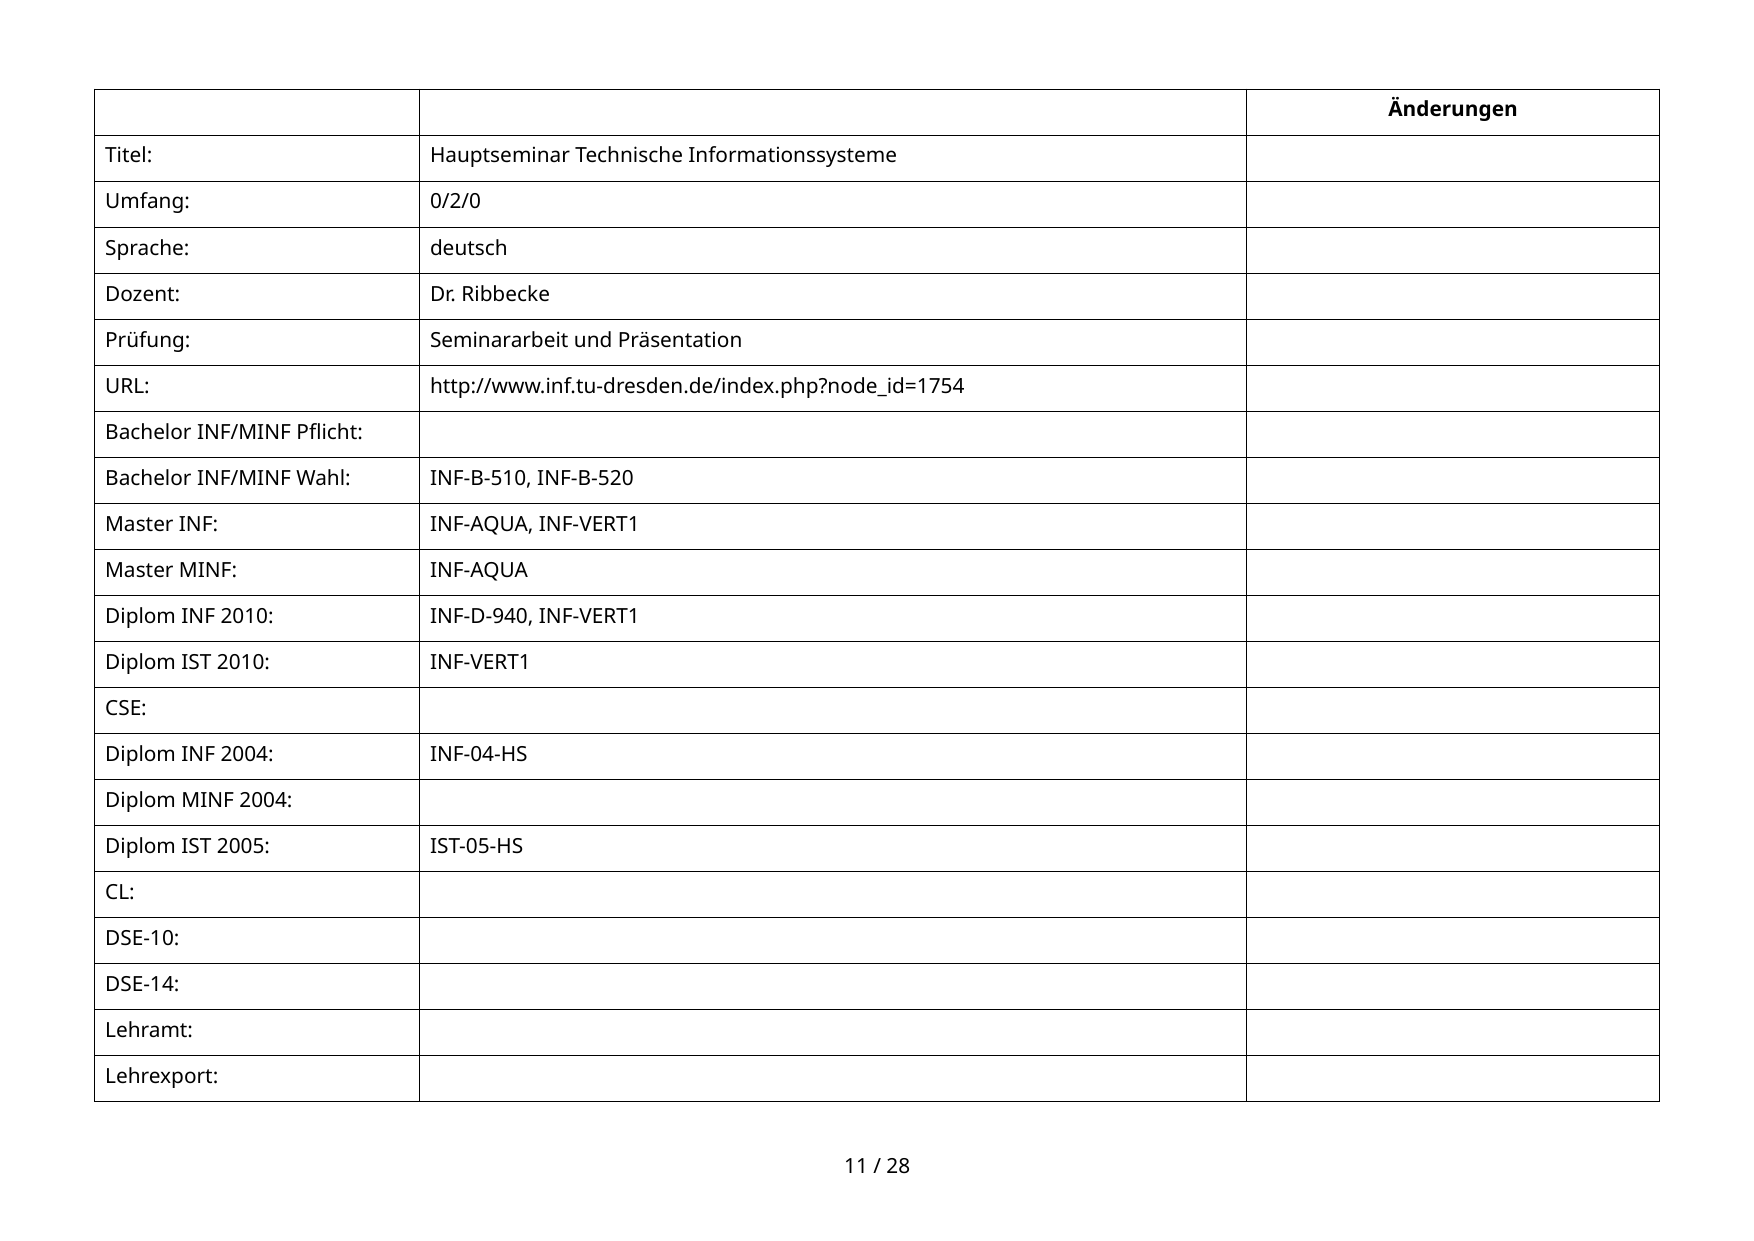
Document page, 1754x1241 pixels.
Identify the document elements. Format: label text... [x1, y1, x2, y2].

table_cell [420, 780, 1246, 825]
table_cell Seminararbeit und Präsentation [420, 320, 1246, 365]
table_cell [1247, 596, 1659, 641]
table_cell Dr. Ribbecke [420, 274, 1246, 319]
table_cell INF-AQUA [420, 550, 1246, 595]
table_cell Diplom IST 2010: [95, 642, 419, 687]
table_cell Master MINF: [95, 550, 419, 595]
table_cell [420, 872, 1246, 917]
table_cell INF-B-510, INF-B-520 [420, 458, 1246, 503]
table_cell Bachelor INF/MINF Pflicht: [95, 412, 419, 457]
table_cell Umfang: [95, 182, 419, 227]
table_cell DSE-10: [95, 918, 419, 963]
table_cell [420, 1010, 1246, 1055]
table_cell [1247, 688, 1659, 733]
table_cell [1247, 1056, 1659, 1101]
table_cell URL: [95, 366, 419, 411]
table_cell INF-VERT1 [420, 642, 1246, 687]
table_cell [1247, 1010, 1659, 1055]
table_cell [420, 688, 1246, 733]
table_cell http://www.inf.tu-dresden.de/index.php?node_id=1754 [420, 366, 1246, 411]
table_header [95, 90, 419, 134]
table_cell Diplom IST 2005: [95, 826, 419, 871]
table_cell DSE-14: [95, 964, 419, 1009]
table_cell INF-AQUA, INF-VERT1 [420, 504, 1246, 549]
table_cell [1247, 320, 1659, 365]
table_header [420, 90, 1246, 134]
table_cell [420, 964, 1246, 1009]
table_cell Bachelor INF/MINF Wahl: [95, 458, 419, 503]
table_cell CL: [95, 872, 419, 917]
table_cell IST-05-HS [420, 826, 1246, 871]
table_cell [1247, 366, 1659, 411]
table_cell [1247, 918, 1659, 963]
table_cell INF-04-HS [420, 734, 1246, 779]
table_cell [1247, 780, 1659, 825]
table_cell [1247, 412, 1659, 457]
table_cell [1247, 136, 1659, 181]
table_cell Master INF: [95, 504, 419, 549]
table_cell Diplom MINF 2004: [95, 780, 419, 825]
table_cell Diplom INF 2004: [95, 734, 419, 779]
table_cell [420, 412, 1246, 457]
table_cell Lehramt: [95, 1010, 419, 1055]
table_cell Prüfung: [95, 320, 419, 365]
table_cell [420, 918, 1246, 963]
table_cell Titel: [95, 136, 419, 181]
table_cell Hauptseminar Technische Informationssysteme [420, 136, 1246, 181]
table_cell [1247, 458, 1659, 503]
table_cell [1247, 550, 1659, 595]
table_cell Diplom INF 2010: [95, 596, 419, 641]
table_cell [1247, 964, 1659, 1009]
table_cell 0/2/0 [420, 182, 1246, 227]
table_cell [1247, 504, 1659, 549]
table_cell [1247, 274, 1659, 319]
table_cell Lehrexport: [95, 1056, 419, 1101]
table_cell [1247, 228, 1659, 273]
table_cell Sprache: [95, 228, 419, 273]
table_cell CSE: [95, 688, 419, 733]
table_cell [1247, 734, 1659, 779]
table_cell [420, 1056, 1246, 1101]
table_header Änderungen [1247, 90, 1659, 134]
table_cell [1247, 182, 1659, 227]
table_cell Dozent: [95, 274, 419, 319]
table_cell [1247, 826, 1659, 871]
table_cell [1247, 642, 1659, 687]
table_cell [1247, 872, 1659, 917]
table_cell deutsch [420, 228, 1246, 273]
table_cell INF-D-940, INF-VERT1 [420, 596, 1246, 641]
